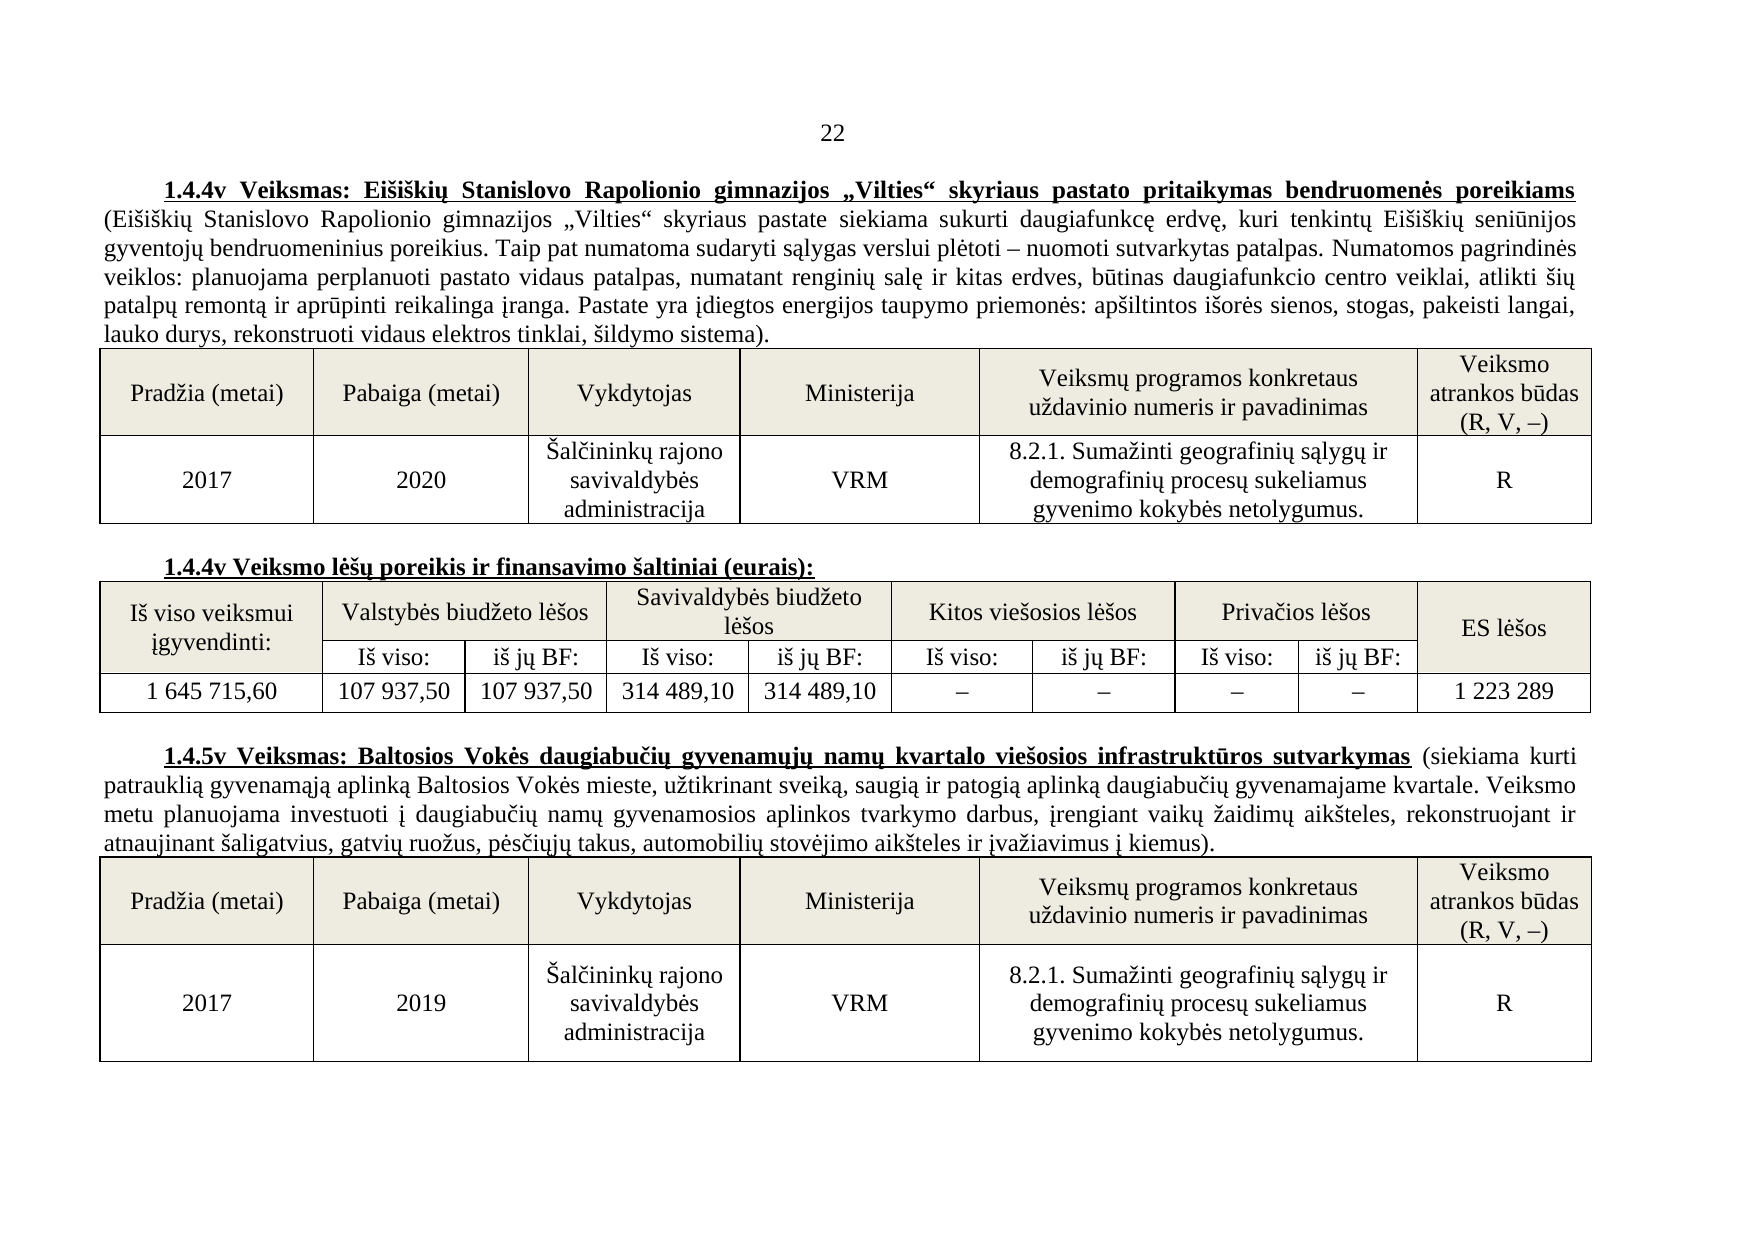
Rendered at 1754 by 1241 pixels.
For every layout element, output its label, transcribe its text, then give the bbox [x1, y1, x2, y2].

table_cell 107 937,50 [466, 674, 606, 712]
text 1.4.4v Veiksmas: Eišiškių Stanislovo Rapolionio gimnazijos „Vilties“ skyriaus pastato pritaikymas bendruomenės poreikiams (Eišiškių Stanislovo Rapolionio gimnazijos „Vilties“ skyriaus pastate siekiama sukurti daugiafunkcę erdvę, kuri tenkintų Eišiškių seniūnijos gyventojų bendruomeninius poreikius. Taip pat numatoma sudaryti sąlygas verslui plėtoti – nuomoti sutvarkytas patalpas. Numatomos pagrindinės veiklos: planuojama perplanuoti pastato vidaus patalpas, numatant renginių salę ir kitas erdves, būtinas daugiafunkcio centro veiklai, atlikti šių patalpų remontą ir aprūpinti reikalinga įranga. Pastate yra įdiegtos energijos taupymo priemonės: apšiltintos išorės sienos, stogas, pakeisti langai, lauko durys, rekonstruoti vidaus elektros tinklai, šildymo sistema). [103, 176, 1577, 348]
table_cell 2017 [101, 436, 313, 523]
table_cell 8.2.1. Sumažinti geografinių sąlygų ir demografinių procesų sukeliamus gyvenimo kokybės netolygumus. [980, 436, 1417, 523]
table_header Pabaiga (metai) [314, 349, 528, 435]
table_cell 2019 [314, 945, 528, 1061]
table_header Veiksmų programos konkretaus uždavinio numeris ir pavadinimas [980, 349, 1417, 435]
table_header Vykdytojas [529, 349, 739, 435]
table_header Veiksmo atrankos būdas (R, V, –) [1418, 349, 1591, 435]
table_cell – [1299, 674, 1417, 712]
table_cell Iš viso: [607, 641, 748, 672]
table_cell R [1418, 436, 1591, 523]
table_header Pradžia (metai) [101, 858, 313, 944]
table_cell – [1033, 674, 1174, 712]
table_header Pradžia (metai) [101, 349, 313, 435]
table_header Valstybės biudžeto lėšos [323, 582, 606, 640]
table_cell – [892, 674, 1032, 712]
table_cell Šalčininkų rajono savivaldybės administracija [529, 436, 739, 523]
table_cell 1 645 715,60 [101, 674, 322, 712]
table_cell 8.2.1. Sumažinti geografinių sąlygų ir demografinių procesų sukeliamus gyvenimo kokybės netolygumus. [980, 945, 1417, 1061]
table_header Veiksmo atrankos būdas (R, V, –) [1418, 858, 1591, 944]
table_cell – [1176, 674, 1298, 712]
table_cell iš jų BF: [749, 641, 891, 672]
table_cell Iš viso: [1176, 641, 1298, 672]
table_cell VRM [741, 945, 979, 1061]
table_header Privačios lėšos [1176, 582, 1417, 640]
table_header Iš viso veiksmui įgyvendinti: [101, 582, 322, 672]
table_header Ministerija [741, 349, 979, 435]
table_cell 314 489,10 [607, 674, 748, 712]
table_cell R [1418, 945, 1591, 1061]
table_cell 2020 [314, 436, 528, 523]
text 1.4.5v Veiksmas: Baltosios Vokės daugiabučių gyvenamųjų namų kvartalo viešosios infrastruktūros sutvarkymas (siekiama kurti patrauklią gyvenamąją aplinką Baltosios Vokės mieste, užtikrinant sveiką, saugią ir patogią aplinką daugiabučių gyvenamajame kvartale. Veiksmo metu planuojama investuoti į daugiabučių namų gyvenamosios aplinkos tvarkymo darbus, įrengiant vaikų žaidimų aikšteles, rekonstruojant ir atnaujinant šaligatvius, gatvių ruožus, pėsčiųjų takus, automobilių stovėjimo aikšteles ir įvažiavimus į kiemus). [103, 741, 1577, 856]
table_header Ministerija [741, 858, 979, 944]
table_cell 2017 [101, 945, 313, 1061]
table_header Kitos viešosios lėšos [892, 582, 1174, 640]
table_header Pabaiga (metai) [314, 858, 528, 944]
table_cell iš jų BF: [1299, 641, 1417, 672]
table_header Savivaldybės biudžeto lėšos [607, 582, 891, 640]
table_cell 1 223 289 [1418, 674, 1590, 712]
table_cell iš jų BF: [466, 641, 606, 672]
table_cell Iš viso: [892, 641, 1032, 672]
table_cell 107 937,50 [323, 674, 464, 712]
table_cell 314 489,10 [749, 674, 891, 712]
table_header Veiksmų programos konkretaus uždavinio numeris ir pavadinimas [980, 858, 1417, 944]
table_header Vykdytojas [529, 858, 739, 944]
table_header ES lėšos [1418, 582, 1590, 672]
table_cell Iš viso: [323, 641, 464, 672]
table_cell VRM [741, 436, 979, 523]
text 1.4.4v Veiksmo lėšų poreikis ir finansavimo šaltiniai (eurais): [89, 552, 1577, 581]
table_cell iš jų BF: [1033, 641, 1174, 672]
table_cell Šalčininkų rajono savivaldybės administracija [529, 945, 739, 1061]
